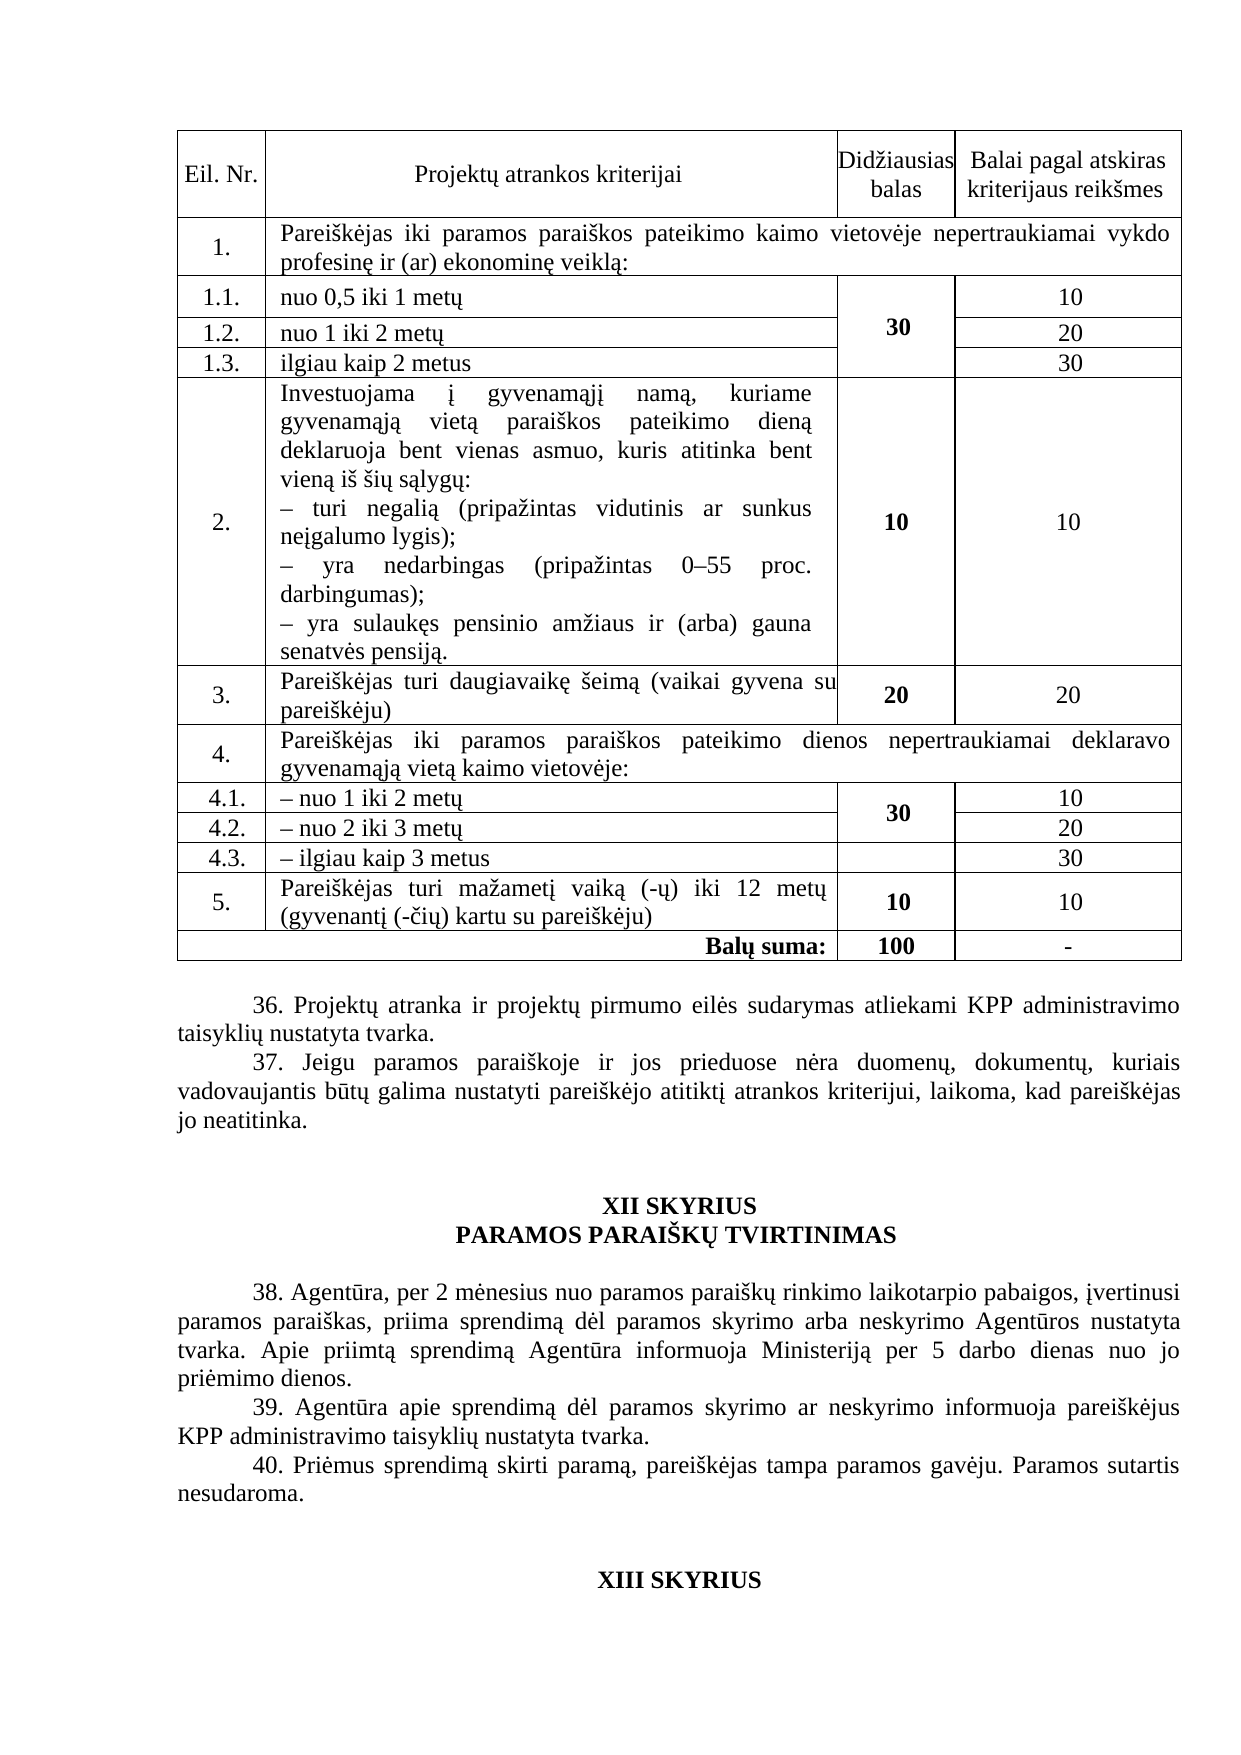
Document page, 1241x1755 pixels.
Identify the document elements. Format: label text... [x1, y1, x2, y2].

table_header Didžiausias balas [838, 131, 954, 217]
table_cell Investuojama į gyvenamąjį namą, kuriame gyvenamąją vietą paraiškos pateikimo dieną deklaruoja bent vienas asmuo, kuris atitinka bent vieną iš šių sąlygų: – turi negalią (pripažintas vidutinis ar sunkus neįgalumo lygis); – yra nedarbingas (pripažintas 0–55 proc. darbingumas); – yra sulaukęs pensinio amžiaus ir (arba) gauna senatvės pensiją. [266, 378, 837, 665]
text 37. Jeigu paramos paraiškoje ir jos prieduose nėra duomenų, dokumentų, kuriais vadovaujantis būtų galima nustatyti pareiškėjo atitiktį atrankos kriterijui, laikoma, kad pareiškėjas jo neatitinka. [177, 1047, 1181, 1133]
table_cell Pareiškėjas iki paramos paraiškos pateikimo kaimo vietovėje nepertraukiamai vykdo profesinę ir (ar) ekonominę veiklą: [266, 218, 1181, 275]
table_cell 30 [956, 843, 1181, 872]
table_cell – ilgiau kaip 3 metus [266, 843, 837, 872]
table_cell 20 [956, 318, 1181, 347]
table_cell ilgiau kaip 2 metus [266, 348, 837, 377]
table_cell 2. [178, 378, 265, 665]
text 38. Agentūra, per 2 mėnesius nuo paramos paraiškų rinkimo laikotarpio pabaigos, įvertinusi paramos paraiškas, priima sprendimą dėl paramos skyrimo arba neskyrimo Agentūros nustatyta tvarka. Apie priimtą sprendimą Agentūra informuoja Ministeriją per 5 darbo dienas nuo jo priėmimo dienos. [177, 1277, 1181, 1392]
table_header Projektų atrankos kriterijai [266, 131, 837, 217]
table_cell Pareiškėjas turi daugiavaikę šeimą (vaikai gyvena su pareiškėju) [266, 666, 837, 724]
table_cell 10 [956, 276, 1181, 317]
table_cell 30 [838, 783, 954, 842]
table_cell 20 [838, 666, 954, 724]
table_cell – nuo 2 iki 3 metų [266, 813, 837, 842]
table_cell 10 [956, 378, 1181, 665]
table_cell [838, 843, 954, 872]
table_cell Pareiškėjas turi mažametį vaiką (-ų) iki 12 metų (gyvenantį (-čių) kartu su pareiškėju) [266, 873, 837, 930]
table_cell 4. [178, 725, 265, 782]
table_cell 10 [956, 873, 1181, 930]
table_cell – nuo 1 iki 2 metų [266, 783, 837, 812]
table_cell 30 [838, 276, 954, 377]
table_cell - [956, 931, 1181, 960]
table_cell 1. [178, 218, 265, 275]
table_cell 10 [956, 783, 1181, 812]
table_cell 30 [956, 348, 1181, 377]
table_cell 10 [838, 873, 954, 930]
text XII SKYRIUS [177, 1191, 1181, 1220]
table_cell Balų suma: [178, 931, 837, 960]
table_cell 3. [178, 666, 265, 724]
table_cell 5. [178, 873, 265, 930]
table_cell 4.3. [178, 843, 265, 872]
table_cell 1.1. [178, 276, 265, 317]
table_header Balai pagal atskiras kriterijaus reikšmes [956, 131, 1181, 217]
table_header Eil. Nr. [178, 131, 265, 217]
text 40. Priėmus sprendimą skirti paramą, pareiškėjas tampa paramos gavėju. Paramos sutartis nesudaroma. [177, 1450, 1181, 1507]
table_cell 20 [956, 813, 1181, 842]
table_cell 4.1. [178, 783, 265, 812]
table_cell nuo 1 iki 2 metų [266, 318, 837, 347]
text XIII SKYRIUS [177, 1565, 1181, 1593]
text 39. Agentūra apie sprendimą dėl paramos skyrimo ar neskyrimo informuoja pareiškėjus KPP administravimo taisyklių nustatyta tvarka. [177, 1392, 1181, 1450]
table_cell 1.2. [178, 318, 265, 347]
table_cell 4.2. [178, 813, 265, 842]
text 36. Projektų atranka ir projektų pirmumo eilės sudarymas atliekami KPP administravimo taisyklių nustatyta tvarka. [177, 990, 1181, 1047]
table_cell 1.3. [178, 348, 265, 377]
table_cell 100 [838, 931, 954, 960]
table_cell Pareiškėjas iki paramos paraiškos pateikimo dienos nepertraukiamai deklaravo gyvenamąją vietą kaimo vietovėje: [266, 725, 1181, 782]
table_cell nuo 0,5 iki 1 metų [266, 276, 837, 317]
text PARAMOS PARAIŠKŲ TVIRTINIMAS [177, 1220, 1181, 1248]
table_cell 10 [838, 378, 954, 665]
table_cell 20 [956, 666, 1181, 724]
